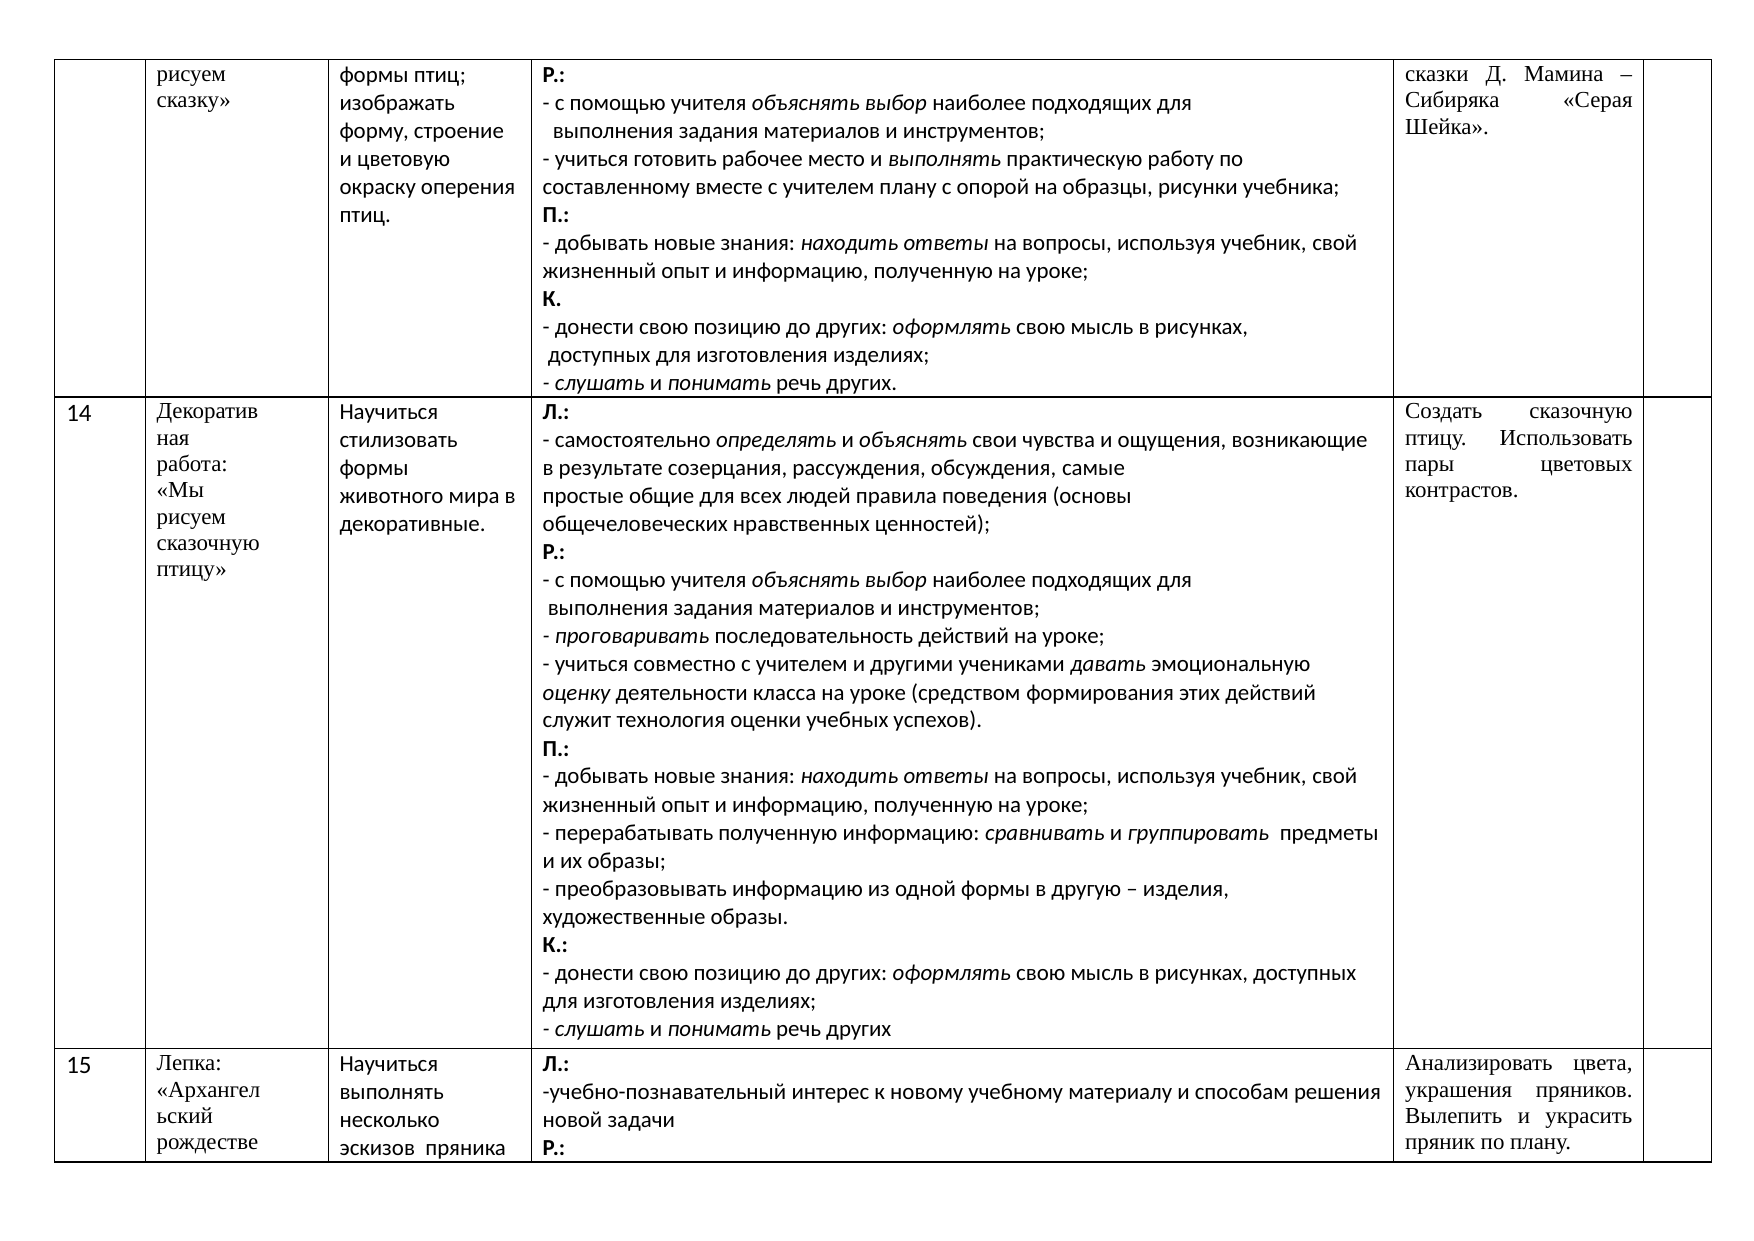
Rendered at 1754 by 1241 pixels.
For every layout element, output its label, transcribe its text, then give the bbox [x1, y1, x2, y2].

table_cell Лепка: «Архангельский рождестве [146, 1049, 328, 1161]
table_cell [1644, 1049, 1711, 1161]
table_cell 15 [55, 1049, 145, 1161]
table_cell Создать сказочную птицу. Использовать пары цветовых контрастов. [1394, 398, 1643, 1048]
table_cell Л.: -учебно-познавательный интерес к новому учебному материалу и способам решения новой задачи Р.: [532, 1049, 1393, 1161]
table_cell Л.: - самостоятельно определять и объяснять свои чувства и ощущения, возникающие в результате созерцания, рассуждения, обсуждения, самые простые общие для всех людей правила поведения (основы общечеловеческих нравственных ценностей); Р.: - с помощью учителя объяснять выбор наиболее подходящих для выполнения задания материалов и инструментов; - проговаривать последовательность действий на уроке; - учиться совместно с учителем и другими учениками давать эмоциональную оценку деятельности класса на уроке (средством формирования этих действий служит технология оценки учебных успехов). П.: - добывать новые знания: находить ответы на вопросы, используя учебник, свой жизненный опыт и информацию, полученную на уроке; - перерабатывать полученную информацию: сравнивать и группировать предметы и их образы; - преобразовывать информацию из одной формы в другую – изделия, художественные образы. К.: - донести свою позицию до других: оформлять свою мысль в рисунках, доступных для изготовления изделиях; - слушать и понимать речь других [532, 398, 1393, 1048]
table_cell 14 [55, 398, 145, 1048]
table_cell Научиться выполнять несколько эскизов пряника [329, 1049, 531, 1161]
table_cell формы птиц; изображать форму, строение и цветовую окраску оперения птиц. [329, 60, 531, 396]
table_cell Декоративная работа: «Мы рисуем сказочную птицу» [146, 398, 328, 1048]
table_cell сказки Д. Мамина – Сибиряка «Серая Шейка». [1394, 60, 1643, 396]
table_cell [55, 60, 145, 396]
table_cell рисуем сказку» [146, 60, 328, 396]
table_cell Анализировать цвета, украшения пряников. Вылепить и украсить пряник по плану. [1394, 1049, 1643, 1161]
table_cell [1644, 398, 1711, 1048]
table_cell Р.: - с помощью учителя объяснять выбор наиболее подходящих для выполнения задания материалов и инструментов; - учиться готовить рабочее место и выполнять практическую работу по составленному вместе с учителем плану с опорой на образцы, рисунки учебника; П.: - добывать новые знания: находить ответы на вопросы, используя учебник, свой жизненный опыт и информацию, полученную на уроке; К. - донести свою позицию до других: оформлять свою мысль в рисунках, доступных для изготовления изделиях; - слушать и понимать речь других. [532, 60, 1393, 396]
table_cell [1644, 60, 1711, 396]
table_cell Научиться стилизовать формы животного мира в декоративные. [329, 398, 531, 1048]
